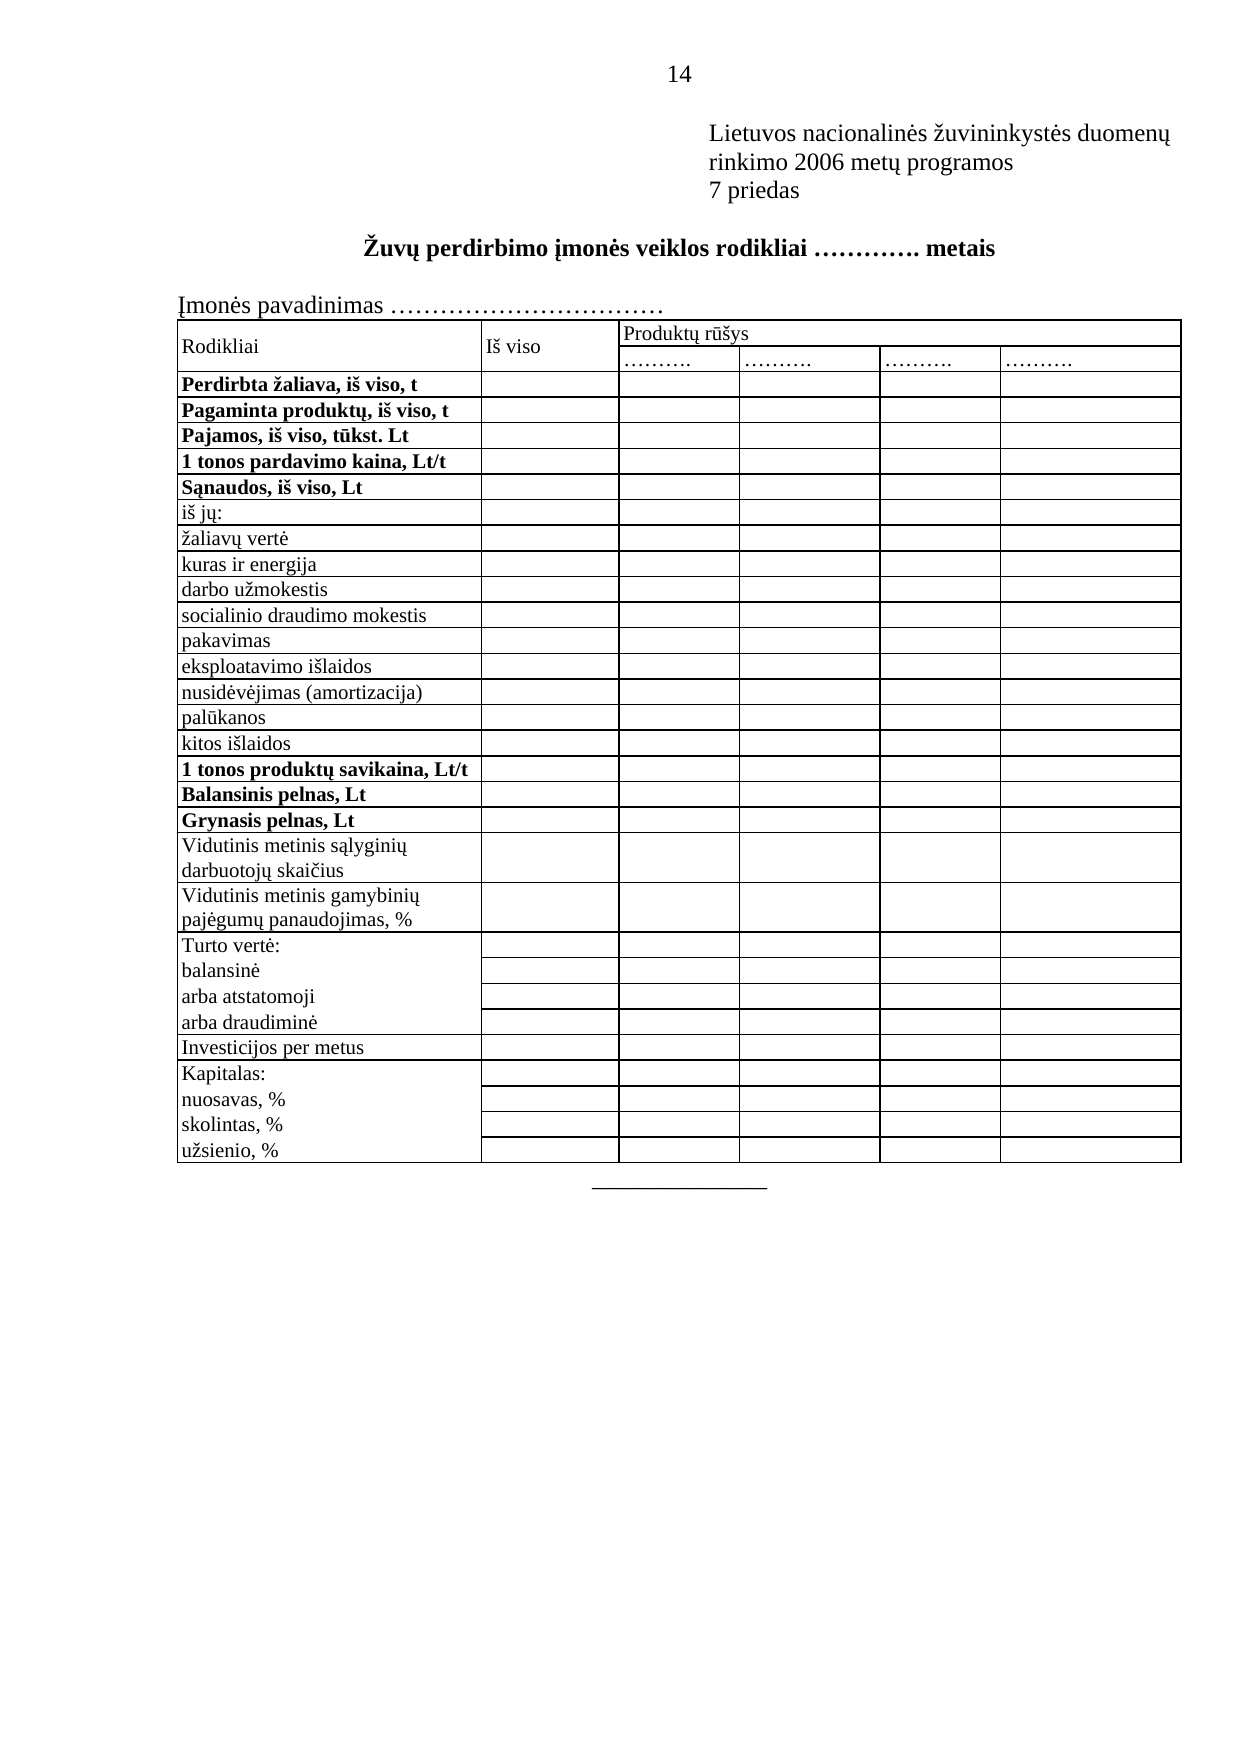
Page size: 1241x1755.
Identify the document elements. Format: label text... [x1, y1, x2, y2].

table_cell [996, 782, 1000, 806]
table_cell [482, 933, 486, 957]
table_cell [735, 449, 739, 473]
table_cell [1001, 833, 1180, 882]
table_cell [482, 449, 486, 473]
table_cell [996, 808, 1000, 832]
table_cell [996, 449, 1000, 473]
table_cell [735, 1061, 739, 1085]
table_cell [482, 958, 486, 982]
table_cell [482, 680, 486, 704]
table_cell [482, 1010, 486, 1034]
table_cell [996, 933, 1000, 957]
table_cell [881, 883, 1000, 931]
table_cell [996, 1035, 1000, 1059]
table_cell [735, 1035, 739, 1059]
table_cell [735, 1138, 739, 1162]
table_cell [482, 1112, 486, 1136]
table_cell [482, 833, 618, 882]
text ______________ [177, 1163, 1181, 1192]
table_cell [996, 1112, 1000, 1136]
table_cell [996, 423, 1000, 447]
table_header Iš viso [482, 321, 618, 371]
table_cell skolintas, % [178, 1111, 481, 1136]
table_cell [482, 782, 486, 806]
table_cell [482, 984, 486, 1008]
table_cell balansinė [178, 957, 481, 982]
table_cell [996, 1010, 1000, 1034]
table_cell [735, 526, 739, 550]
table_cell [996, 654, 1000, 678]
table_cell užsienio, % [178, 1136, 481, 1162]
table_cell [881, 833, 1000, 882]
table_cell [735, 423, 739, 447]
table_cell nuosavas, % [178, 1085, 481, 1111]
table_cell [996, 603, 1000, 627]
table_cell [996, 705, 1000, 729]
table_cell [482, 475, 486, 499]
table_cell [735, 808, 739, 832]
table_cell [996, 1138, 1000, 1162]
table_cell [996, 577, 1000, 601]
table_cell [735, 782, 739, 806]
table_cell [996, 628, 1000, 652]
text 7 priedas [177, 176, 1181, 204]
table_cell [482, 705, 486, 729]
table_cell [482, 577, 486, 601]
table_cell [735, 552, 739, 576]
table_cell [996, 958, 1000, 982]
table_cell [735, 731, 739, 755]
table_cell [482, 552, 486, 576]
table_cell [735, 475, 739, 499]
table_cell [482, 628, 486, 652]
table_cell [735, 1112, 739, 1136]
table_cell [740, 883, 879, 931]
table_cell [482, 1087, 486, 1111]
table_cell [735, 398, 739, 422]
table_cell [482, 423, 486, 447]
table_cell [482, 1061, 486, 1085]
table_cell [735, 1010, 739, 1034]
table_cell [735, 577, 739, 601]
table_cell [735, 1087, 739, 1111]
table_cell [996, 475, 1000, 499]
table_cell [620, 883, 739, 931]
table_cell [735, 705, 739, 729]
text Įmonės pavadinimas …………………………… [177, 291, 1181, 319]
table_cell [482, 1138, 486, 1162]
table_cell [735, 372, 739, 396]
table_cell arba draudiminė [178, 1008, 481, 1034]
table_header Rodikliai [178, 321, 481, 371]
table_cell ………. [996, 347, 1000, 371]
table_cell [735, 958, 739, 982]
table_cell [996, 552, 1000, 576]
table_cell [735, 628, 739, 652]
table_cell [482, 372, 486, 396]
table_cell [735, 757, 739, 781]
text Žuvų perdirbimo įmonės veiklos rodikliai …………. metais [177, 233, 1181, 262]
table_cell [996, 500, 1000, 524]
table_cell [482, 1035, 486, 1059]
table_cell [482, 757, 486, 781]
table_cell [735, 984, 739, 1008]
table_cell [482, 731, 486, 755]
table_cell [482, 526, 486, 550]
text rinkimo 2006 metų programos [177, 147, 1181, 176]
table_cell [482, 654, 486, 678]
table_cell [482, 883, 618, 931]
table_cell [996, 680, 1000, 704]
table_cell [482, 808, 486, 832]
table_cell [996, 1061, 1000, 1085]
table_cell [996, 372, 1000, 396]
table_cell [482, 398, 486, 422]
table_cell [1001, 883, 1180, 931]
table_cell [996, 731, 1000, 755]
table_cell [735, 933, 739, 957]
table_cell [735, 500, 739, 524]
table_cell [482, 603, 486, 627]
table_cell [620, 833, 739, 882]
table_cell [482, 500, 486, 524]
table_cell [996, 1087, 1000, 1111]
table_cell [735, 680, 739, 704]
table_cell [996, 526, 1000, 550]
table_cell ………. [735, 347, 739, 371]
table_cell [735, 654, 739, 678]
table_cell [996, 757, 1000, 781]
table_cell arba atstatomoji [178, 983, 481, 1008]
text Lietuvos nacionalinės žuvininkystės duomenų [177, 118, 1181, 147]
table_cell [996, 984, 1000, 1008]
table_cell [740, 833, 879, 882]
table_cell [996, 398, 1000, 422]
table_cell [735, 603, 739, 627]
